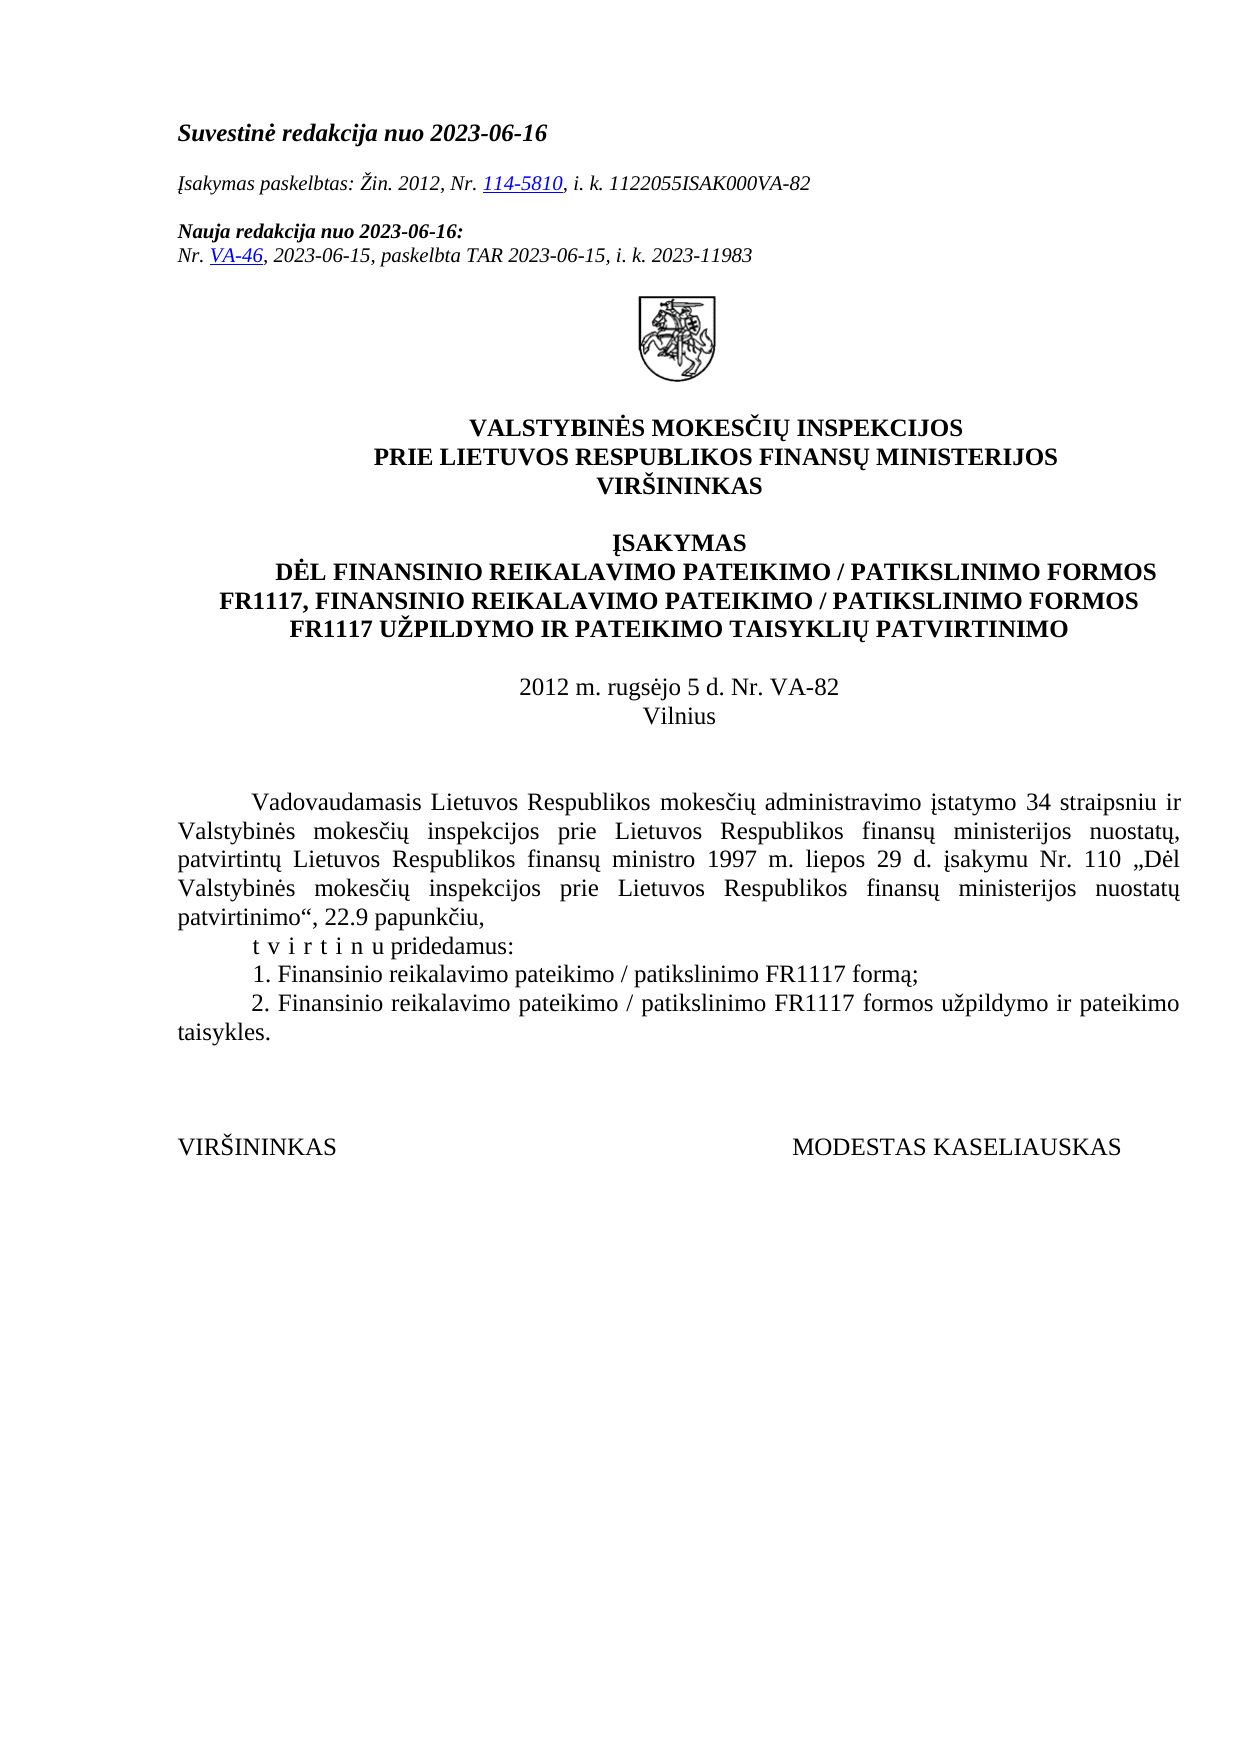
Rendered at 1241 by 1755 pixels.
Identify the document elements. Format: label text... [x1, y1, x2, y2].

text PRIE LIETUVOS RESPUBLIKOS FINANSŲ MINISTERIJOS [177, 442, 1181, 471]
text Vadovaudamasis Lietuvos Respublikos mokesčių administravimo įstatymo 34 straipsniu ir Valstybinės mokesčių inspekcijos prie Lietuvos Respublikos finansų ministerijos nuostatų, patvirtintų Lietuvos Respublikos finansų ministro 1997 m. liepos 29 d. įsakymu Nr. 110 „Dėl Valstybinės mokesčių inspekcijos prie Lietuvos Respublikos finansų ministerijos nuostatų patvirtinimo“, 22.9 papunkčiu, [177, 787, 1181, 931]
text Suvestinė redakcija nuo 2023-06-16 [177, 118, 1181, 147]
text Vilnius [177, 701, 1181, 729]
text tvirtinu pridedamus: [177, 931, 1181, 959]
text VALSTYBINĖS MOKESČIŲ INSPEKCIJOS [177, 413, 1181, 442]
text 1. Finansinio reikalavimo pateikimo / patikslinimo FR1117 formą; [177, 959, 1181, 988]
text Įsakymas paskelbtas: Žin. 2012, Nr. 114-5810, i. k. 1122055ISAK000VA-82 [177, 171, 1181, 195]
text 2012 m. rugsėjo 5 d. Nr. VA-82 [177, 672, 1181, 701]
text VIRŠININKAS [177, 471, 1181, 499]
text Nr. VA-46, 2023-06-15, paskelbta TAR 2023-06-15, i. k. 2023-11983 [177, 243, 1181, 267]
text 2. Finansinio reikalavimo pateikimo / patikslinimo FR1117 formos užpildymo ir pateikimo taisykles. [177, 988, 1181, 1046]
text ĮSAKYMAS [177, 528, 1181, 557]
text DĖL FINANSINIO REIKALAVIMO PATEIKIMO / PATIKSLINIMO FORMOS FR1117, FINANSINIO REIKALAVIMO PATEIKIMO / PATIKSLINIMO FORMOS FR1117 UŽPILDYMO IR PATEIKIMO TAISYKLIŲ PATVIRTINIMO [177, 557, 1181, 643]
text Nauja redakcija nuo 2023-06-16: [177, 219, 1181, 243]
text Viršininkas Modestas Kaseliauskas [177, 1132, 1181, 1161]
